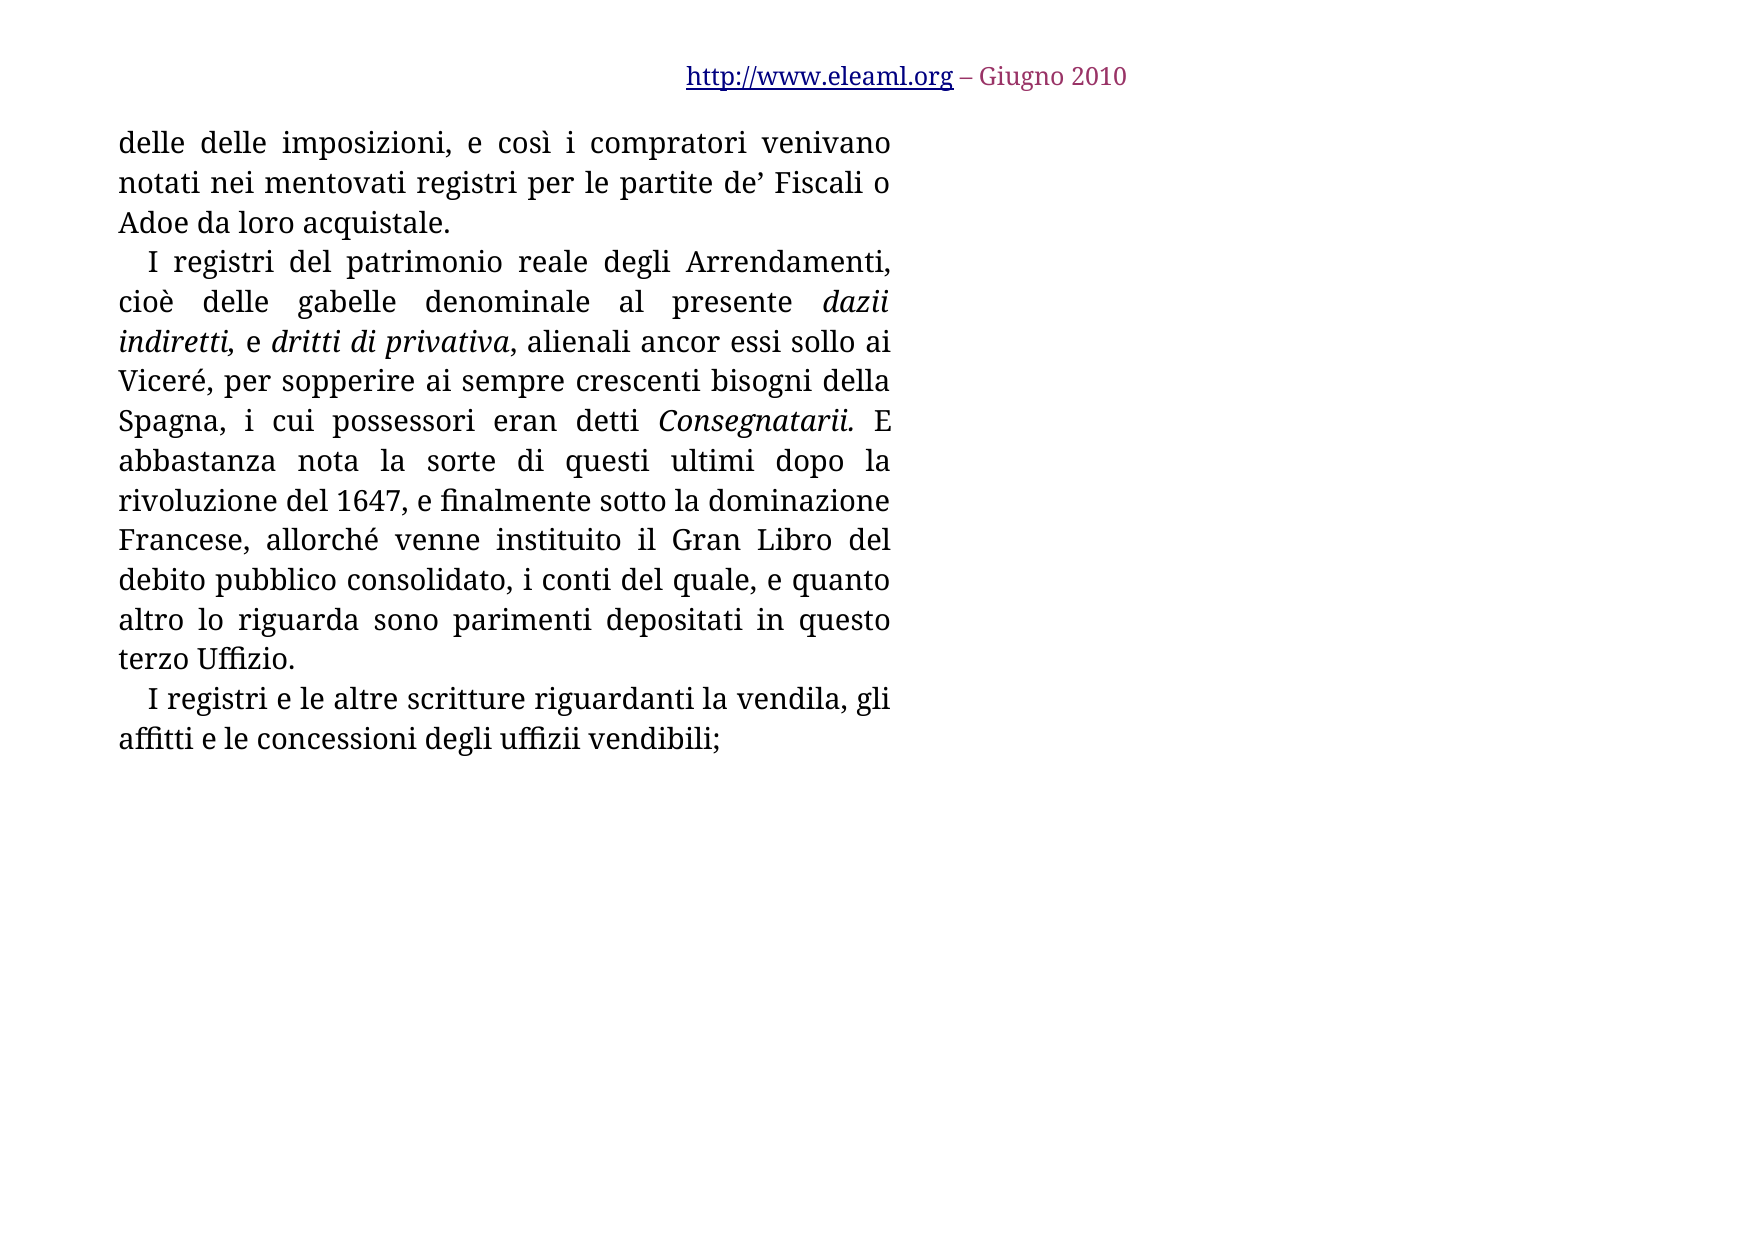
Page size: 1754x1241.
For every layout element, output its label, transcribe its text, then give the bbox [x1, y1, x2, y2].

text I registri e le altre scritture riguardanti la vendila, gli affitti e le concessioni degli uffizii vendibili; [118, 678, 892, 758]
text delle delle imposizioni, e così i compratori venivano notati nei mentovati registri per le partite de’ Fiscali o Adoe da loro acquistale. [118, 123, 892, 242]
text I registri del patrimonio reale degli Arrendamenti, cioè delle gabelle denominale al presente dazii indiretti, e dritti di privativa, alienali ancor essi sollo ai Viceré, per sopperire ai sempre crescenti bisogni della Spagna, i cui possessori eran detti Consegnatarii. E abbastanza nota la sorte di questi ultimi dopo la rivoluzione del 1647, e finalmente sotto la dominazione Francese, allorché venne instituito il Gran Libro del debito pubblico consolidato, i conti del quale, e quanto altro lo riguarda sono parimenti depositati in questo terzo Uffizio. [118, 242, 892, 678]
